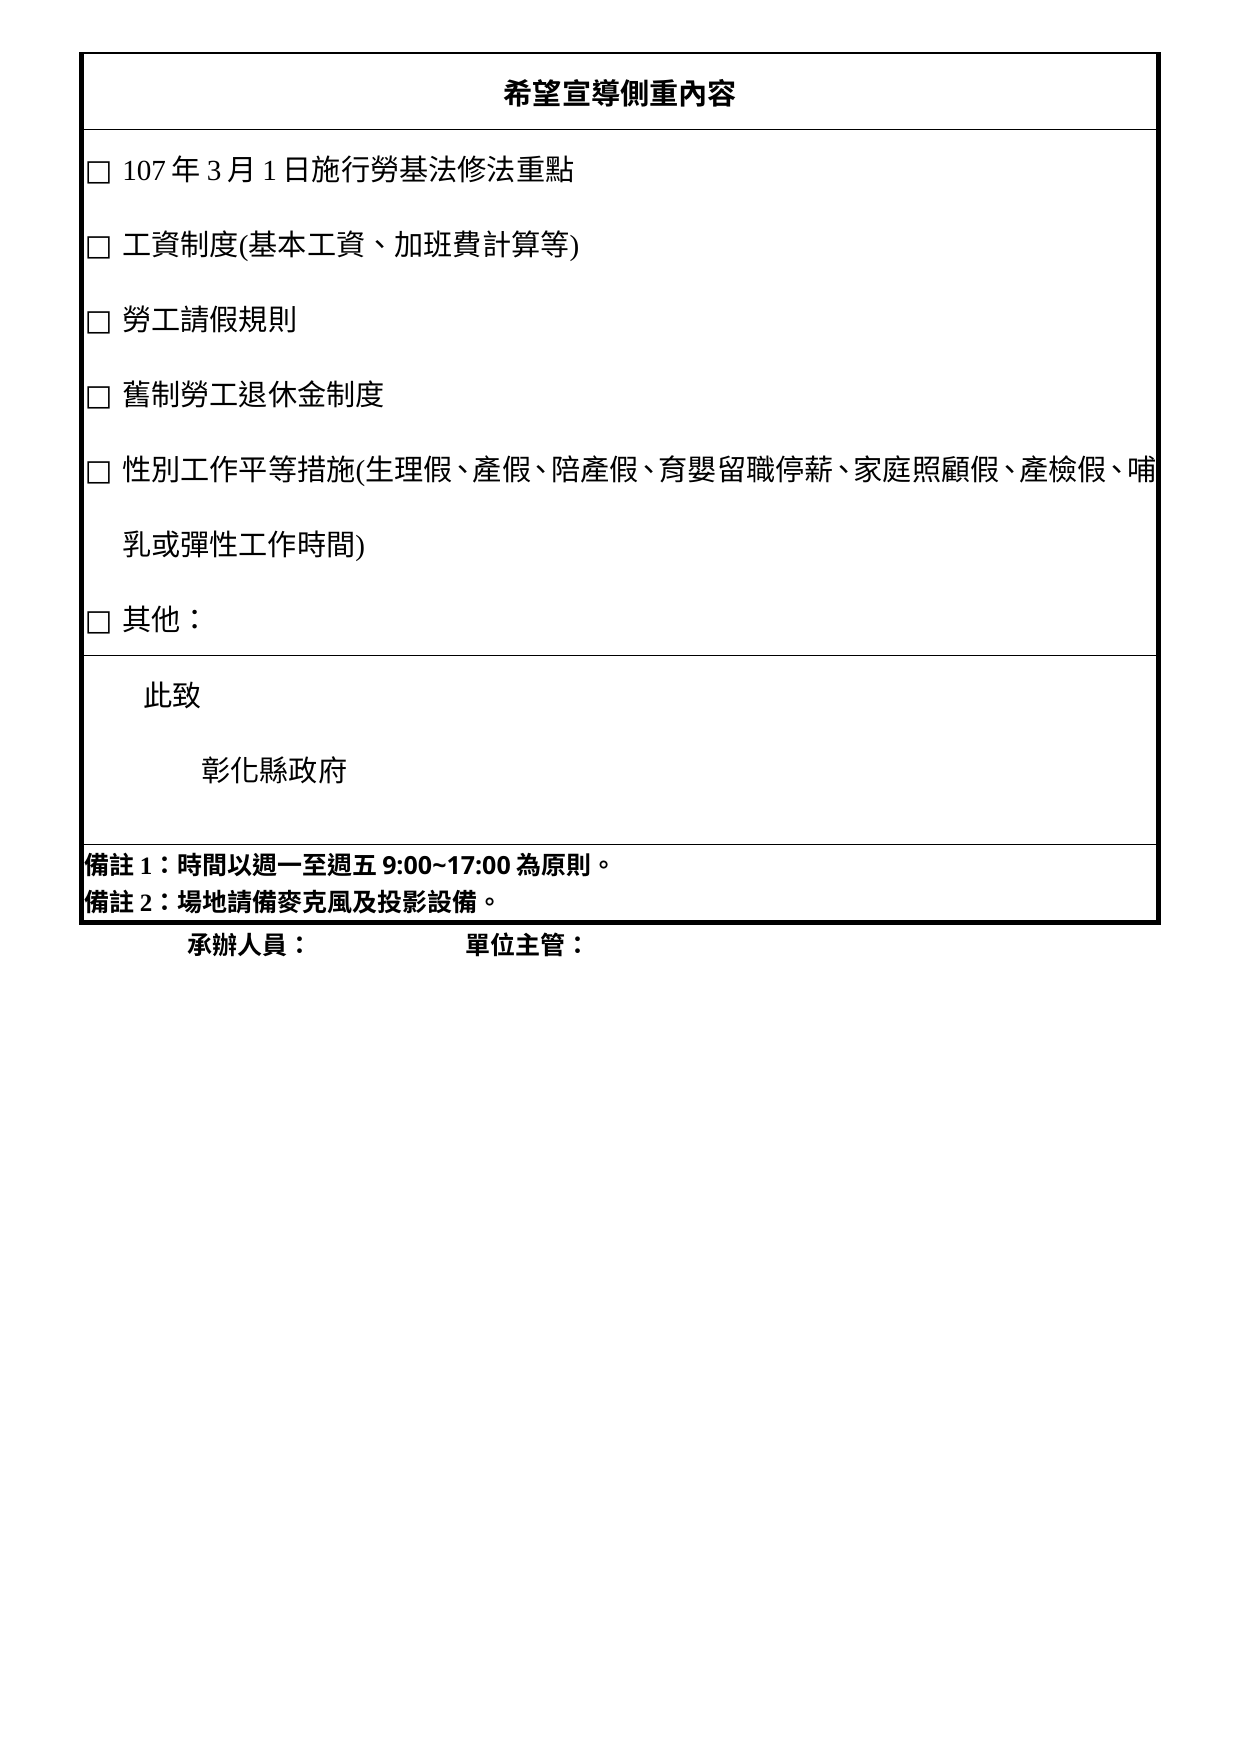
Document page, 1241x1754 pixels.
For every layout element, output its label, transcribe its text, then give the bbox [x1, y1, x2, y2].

table_cell 107年3月1日施行勞基法修法重點 工資制度(基本工資、加班費計算等) 勞工請假規則 舊制勞工退休金制度 性別工作平等措施(生理假、產假、陪產假、育嬰留職停薪、家庭照顧假、產檢假、哺乳或彈性工作時間) 其他： [84, 130, 1156, 655]
text 承辦人員： 單位主管： [187, 925, 1053, 962]
table_cell 希望宣導側重內容 [84, 54, 1156, 129]
table_cell 備註1：時間以週一至週五9:00~17:00為原則。 備註2：場地請備麥克風及投影設備。 [84, 845, 1156, 920]
table_cell 此致 彰化縣政府 [84, 656, 1156, 844]
